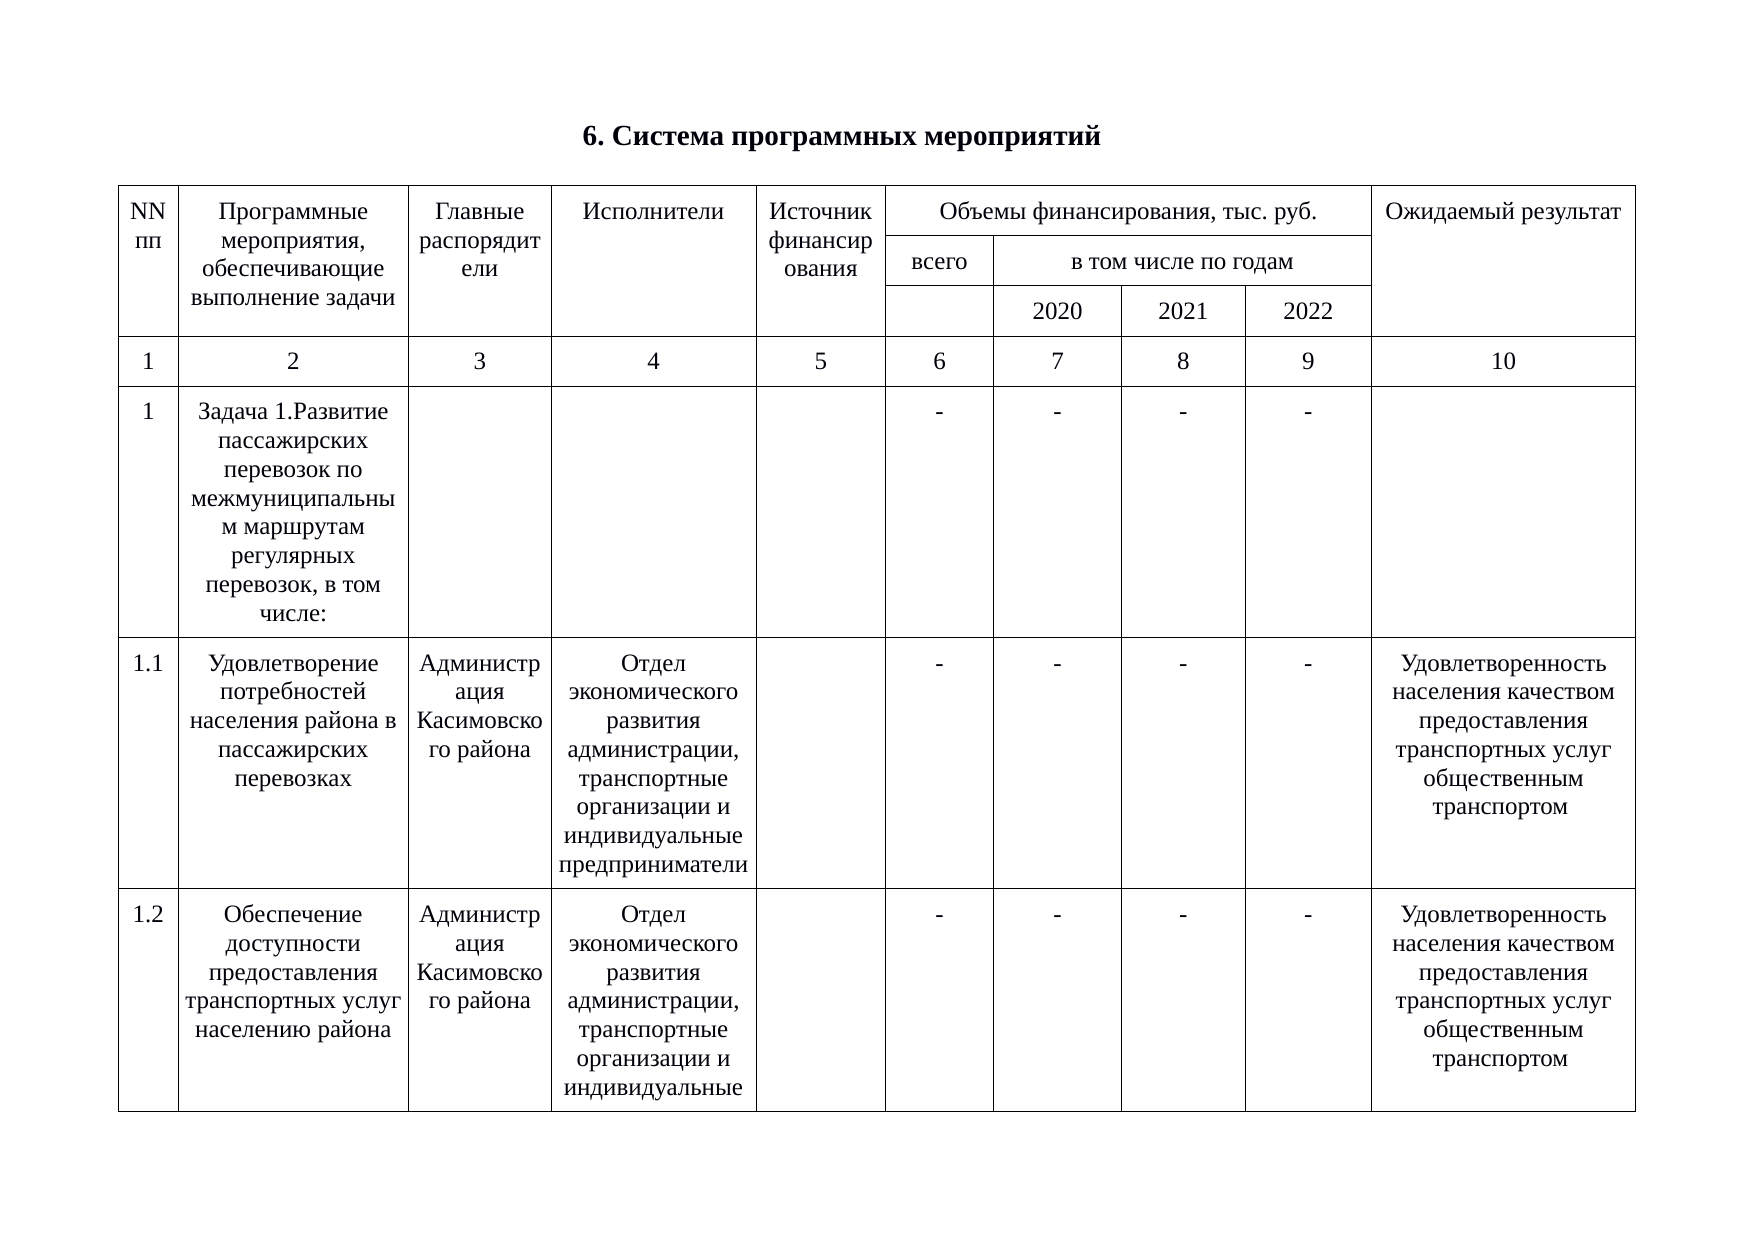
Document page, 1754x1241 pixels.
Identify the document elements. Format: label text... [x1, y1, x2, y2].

table_cell [757, 638, 885, 888]
table_cell всего [886, 236, 993, 285]
text 6. Система программных мероприятий [118, 118, 1565, 152]
table_header Исполнители [552, 186, 756, 336]
table_cell [409, 387, 551, 637]
table_cell 8 [1122, 337, 1245, 386]
table_cell - [1122, 387, 1245, 637]
table_cell Отдел экономического развития администрации, транспортные организации и индивидуальные [552, 889, 756, 1111]
table_cell - [886, 638, 993, 888]
table_cell Задача 1.Развитие пассажирских перевозок по межмуниципальным маршрутам регулярных перевозок, в том числе: [179, 387, 408, 637]
table_cell [1372, 387, 1635, 637]
table_cell [757, 889, 885, 1111]
table_cell - [1246, 387, 1371, 637]
table_cell 6 [886, 337, 993, 386]
table_header Объемы финансирования, тыс. руб. [886, 186, 1371, 235]
table_cell 1 [119, 387, 178, 637]
table_cell Удовлетворенность населения качеством предоставления транспортных услуг общественным транспортом [1372, 889, 1635, 1111]
table_cell 2021 [1122, 286, 1245, 336]
table_cell - [886, 889, 993, 1111]
table_cell 4 [552, 337, 756, 386]
table_header Источник финансирования [757, 186, 885, 336]
table_cell Удовлетворение потребностей населения района в пассажирских перевозках [179, 638, 408, 888]
table_cell - [1246, 638, 1371, 888]
table_cell 10 [1372, 337, 1635, 386]
table_cell [757, 387, 885, 637]
table_cell [886, 286, 993, 336]
table_cell - [994, 638, 1121, 888]
table_cell Администрация Касимовского района [409, 889, 551, 1111]
table_cell - [886, 387, 993, 637]
table_cell - [1246, 889, 1371, 1111]
table_cell 5 [757, 337, 885, 386]
table_header Главные распорядители [409, 186, 551, 336]
table_cell Обеспечение доступности предоставления транспортных услуг населению района [179, 889, 408, 1111]
table_cell [552, 387, 756, 637]
table_cell - [994, 889, 1121, 1111]
table_cell 3 [409, 337, 551, 386]
table_cell 2 [179, 337, 408, 386]
table_cell 1.2 [119, 889, 178, 1111]
table_header Программные мероприятия, обеспечивающие выполнение задачи [179, 186, 408, 336]
table_cell 1 [119, 337, 178, 386]
table_cell 9 [1246, 337, 1371, 386]
table_cell 2022 [1246, 286, 1371, 336]
table_cell - [1122, 889, 1245, 1111]
table_cell - [994, 387, 1121, 637]
table_cell 2020 [994, 286, 1121, 336]
table_cell Администрация Касимовского района [409, 638, 551, 888]
table_cell Отдел экономического развития администрации, транспортные организации и индивидуальные предприниматели [552, 638, 756, 888]
table_header NN пп [119, 186, 178, 336]
table_header Ожидаемый результат [1372, 186, 1635, 336]
table_cell Удовлетворенность населения качеством предоставления транспортных услуг общественным транспортом [1372, 638, 1635, 888]
table_cell 1.1 [119, 638, 178, 888]
table_cell 7 [994, 337, 1121, 386]
table_cell в том числе по годам [994, 236, 1371, 285]
table_cell - [1122, 638, 1245, 888]
